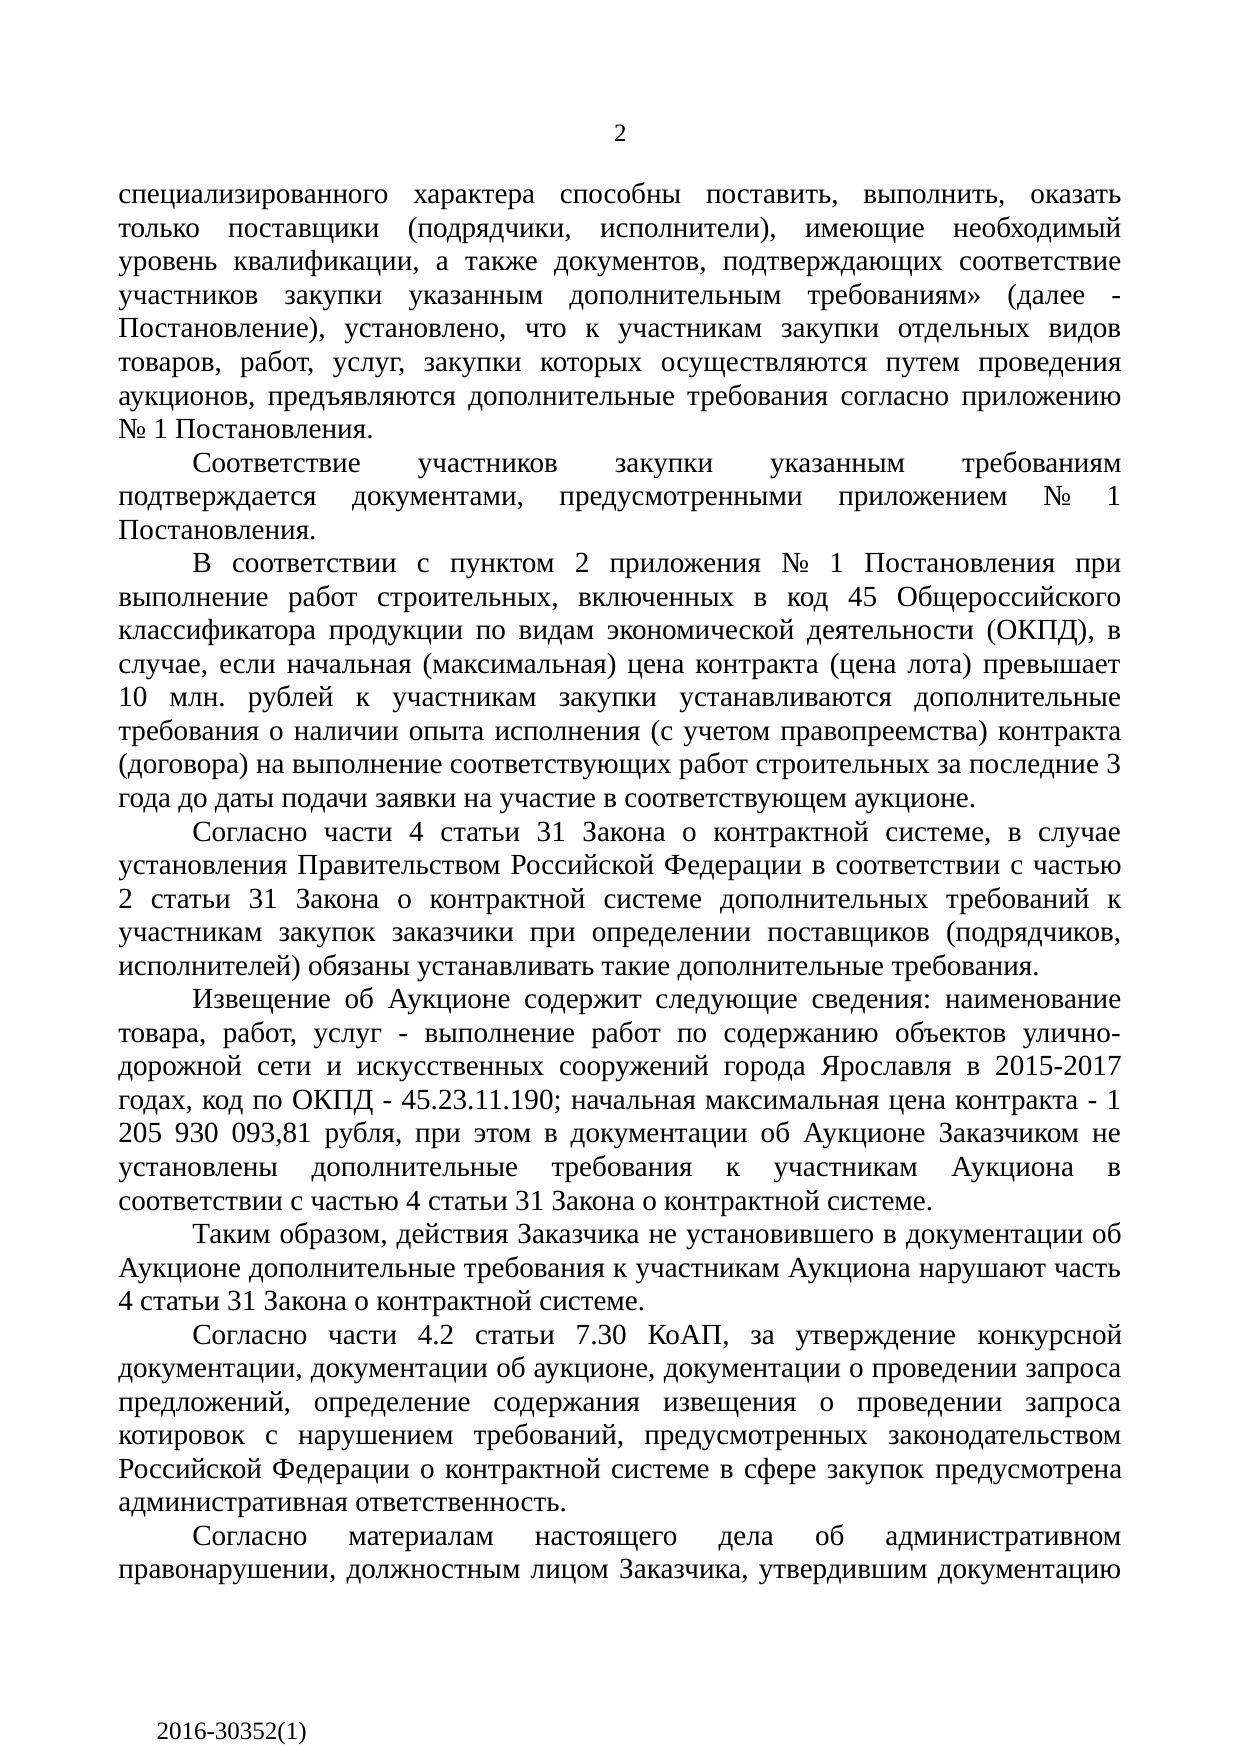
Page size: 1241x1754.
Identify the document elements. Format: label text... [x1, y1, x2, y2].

text Согласно материалам настоящего дела об административном правонарушении, должностным лицом Заказчика, утвердившим документацию [118, 1518, 1122, 1585]
text Согласно части 4.2 статьи 7.30 КоАП, за утверждение конкурсной документации, документации об аукционе, документации о проведении запроса предложений, определение содержания извещения о проведении запроса котировок с нарушением требований, предусмотренных законодательством Российской Федерации о контрактной системе в сфере закупок предусмотрена административная ответственность. [118, 1317, 1122, 1518]
text В соответствии с пунктом 2 приложения № 1 Постановления при выполнение работ строительных, включенных в код 45 Общероссийского классификатора продукции по видам экономической деятельности (ОКПД), в случае, если начальная (максимальная) цена контракта (цена лота) превышает 10 млн. рублей к участникам закупки устанавливаются дополнительные требования о наличии опыта исполнения (с учетом правопреемства) контракта (договора) на выполнение соответствующих работ строительных за последние 3 года до даты подачи заявки на участие в соответствующем аукционе. [118, 545, 1122, 814]
text Извещение об Аукционе содержит следующие сведения: наименование товара, работ, услуг - выполнение работ по содержанию объектов улично-дорожной сети и искусственных сооружений города Ярославля в 2015-2017 годах, код по ОКПД - 45.23.11.190; начальная максимальная цена контракта - 1 205 930 093,81 рубля, при этом в документации об Аукционе Заказчиком не установлены дополнительные требования к участникам Аукциона в соответствии с частью 4 статьи 31 Закона о контрактной системе. [118, 981, 1122, 1216]
text Согласно части 4 статьи 31 Закона о контрактной системе, в случае установления Правительством Российской Федерации в соответствии с частью 2 статьи 31 Закона о контрактной системе дополнительных требований к участникам закупок заказчики при определении поставщиков (подрядчиков, исполнителей) обязаны устанавливать такие дополнительные требования. [118, 814, 1122, 981]
text Соответствие участников закупки указанным требованиям подтверждается документами, предусмотренными приложением № 1 Постановления. [118, 445, 1122, 545]
text Таким образом, действия Заказчика не установившего в документации об Аукционе дополнительные требования к участникам Аукциона нарушают часть 4 статьи 31 Закона о контрактной системе. [118, 1216, 1122, 1317]
text специализированного характера способны поставить, выполнить, оказать только поставщики (подрядчики, исполнители), имеющие необходимый уровень квалификации, а также документов, подтверждающих соответствие участников закупки указанным дополнительным требованиям» (далее - Постановление), установлено, что к участникам закупки отдельных видов товаров, работ, услуг, закупки которых осуществляются путем проведения аукционов, предъявляются дополнительные требования согласно приложению № 1 Постановления. [118, 176, 1122, 445]
